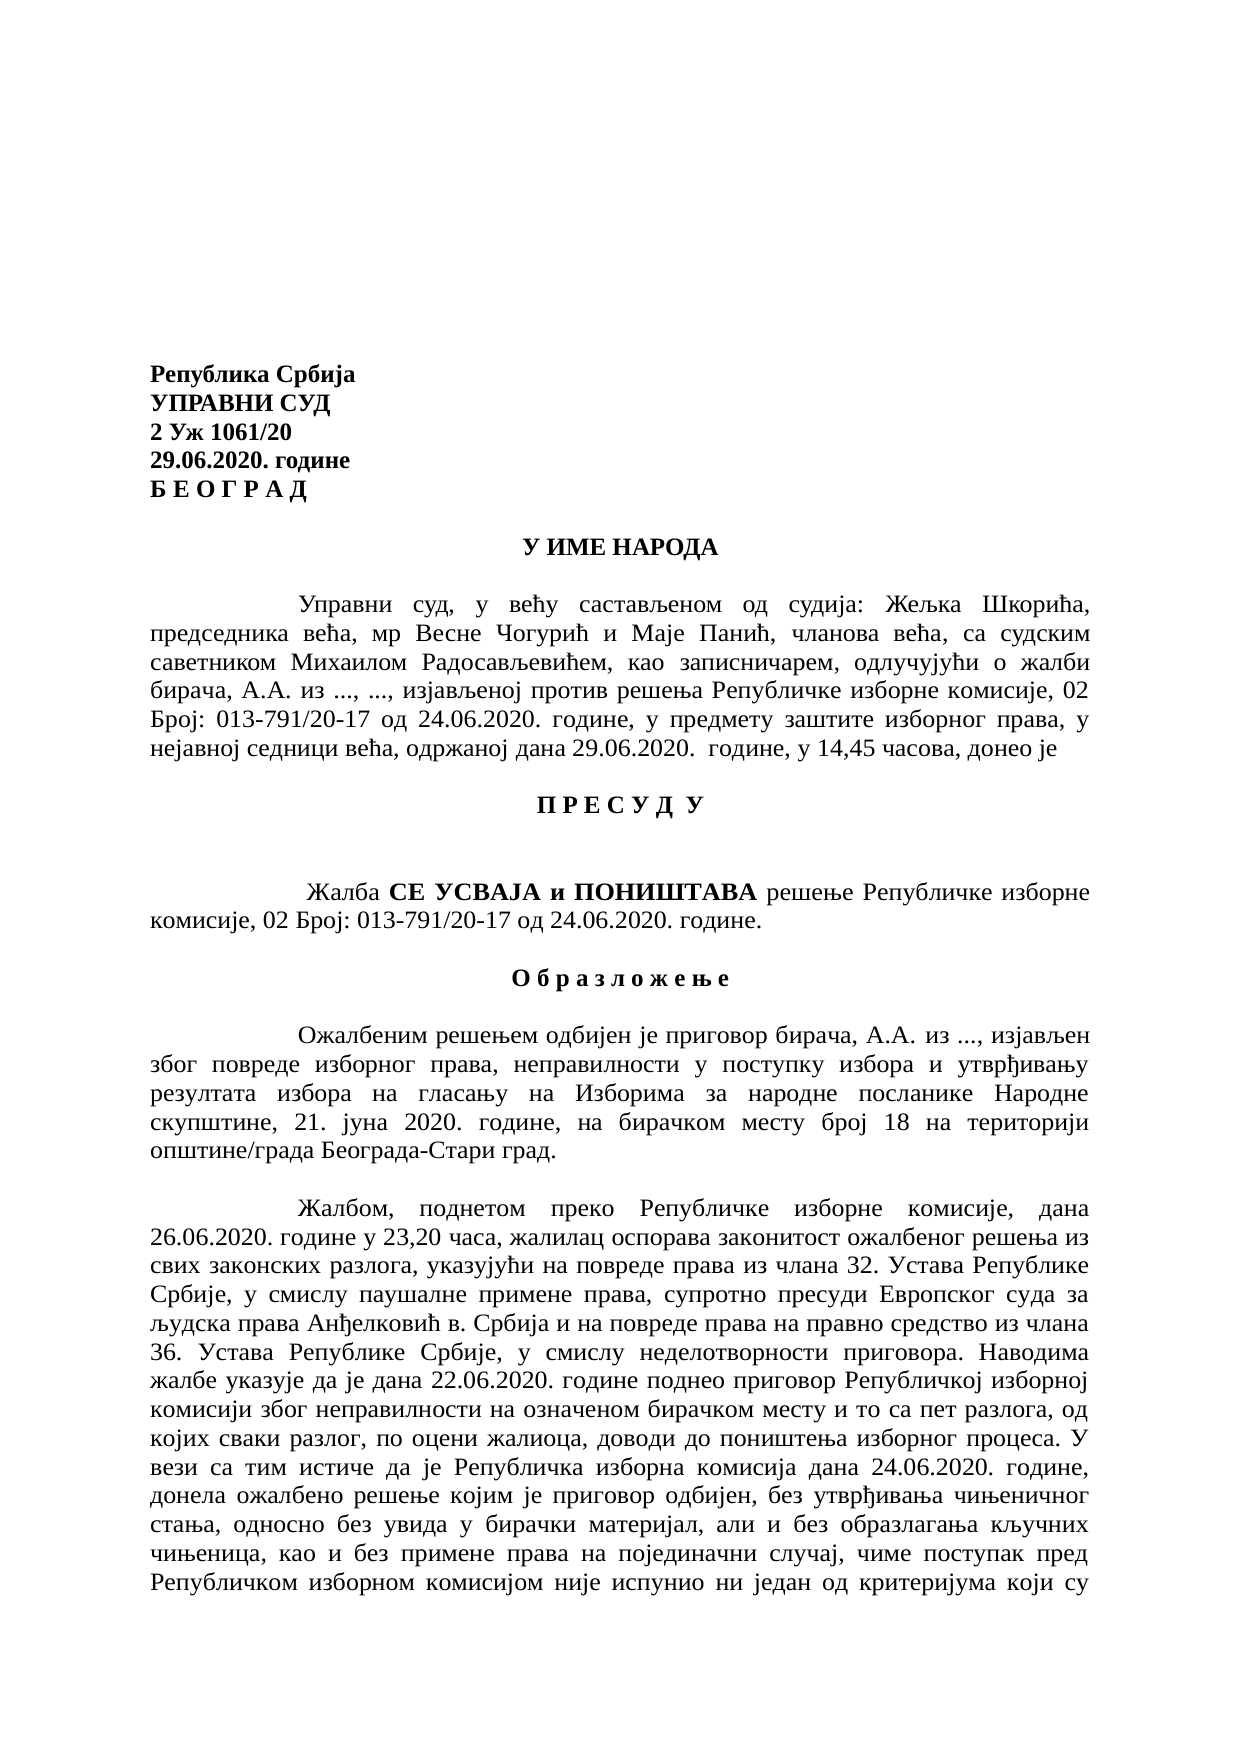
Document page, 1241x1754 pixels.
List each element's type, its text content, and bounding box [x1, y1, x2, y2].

text П Р Е С У Д У [150, 790, 1090, 819]
text У ИМЕ НАРОДА [150, 532, 1090, 560]
text 29.06.2020. године [150, 445, 1090, 474]
text Жалбом, поднетом преко Републичке изборне комисије, дана 26.06.2020. године у 23,20 часа, жалилац оспорава законитост ожалбеног решења из свих законских разлога, указујући на повреде права из члана 32. Устава Републике Србије, у смислу паушалне примене права, супротно пресуди Европског суда за људска права Анђелковић в. Србија и на повреде права на правно средство из члана 36. Устава Републике Србије, у смислу неделотворности приговора. Наводима жалбе указује да је дана 22.06.2020. године поднео приговор Републичкој изборној комисији због неправилности на означеном бирачком месту и то са пет разлога, од којих сваки разлог, по оцени жалиоца, доводи до поништења изборног процеса. У вези са тим истиче да је Републичка изборна комисија дана 24.06.2020. године, донела ожалбено решење којим је приговор одбијен, без утврђивања чињеничног стања, односно без увида у бирачки материјал, али и без образлагања кључних чињеница, као и без примене права на појединачни случај, чиме поступак пред Републичком изборном комисијом није испунио ни један од критеријума који су [150, 1193, 1090, 1595]
text Жалба СЕ УСВАЈА и ПОНИШТАВА решење Републичке изборне комисије, 02 Број: 013-791/20-17 од 24.06.2020. године. [150, 877, 1090, 934]
text Управни суд, у већу састављеном од судија: Жељка Шкорића, председника већа, мр Весне Чогурић и Маје Панић, чланова већа, са судским саветником Михаилом Радосављевићем, као записничарем, одлучујући о жалби бирача, A.A. из ..., ..., изјављеној против решења Републичке изборне комисије, 02 Број: 013-791/20-17 од 24.06.2020. године, у предмету заштите изборног права, у нејавној седници већа, одржаној дана 29.06.2020. године, у 14,45 часова, донео је [150, 589, 1090, 762]
text 2 Уж 1061/20 [150, 417, 1090, 445]
text УПРАВНИ СУД [150, 388, 1090, 417]
text Ожалбеним решењем одбијен је приговор бирача, A.A. из ..., изјављен због повреде изборног права, неправилности у поступку избора и утврђивању резултата избора на гласању на Изборима за народне посланике Народне скупштине, 21. јуна 2020. године, на бирачком месту број 18 на територији општине/града Београда-Стари град. [150, 1020, 1090, 1164]
text Б Е О Г Р А Д [150, 474, 1090, 503]
text О б р а з л о ж е њ е [150, 963, 1090, 992]
text Република Србија [150, 148, 1090, 388]
